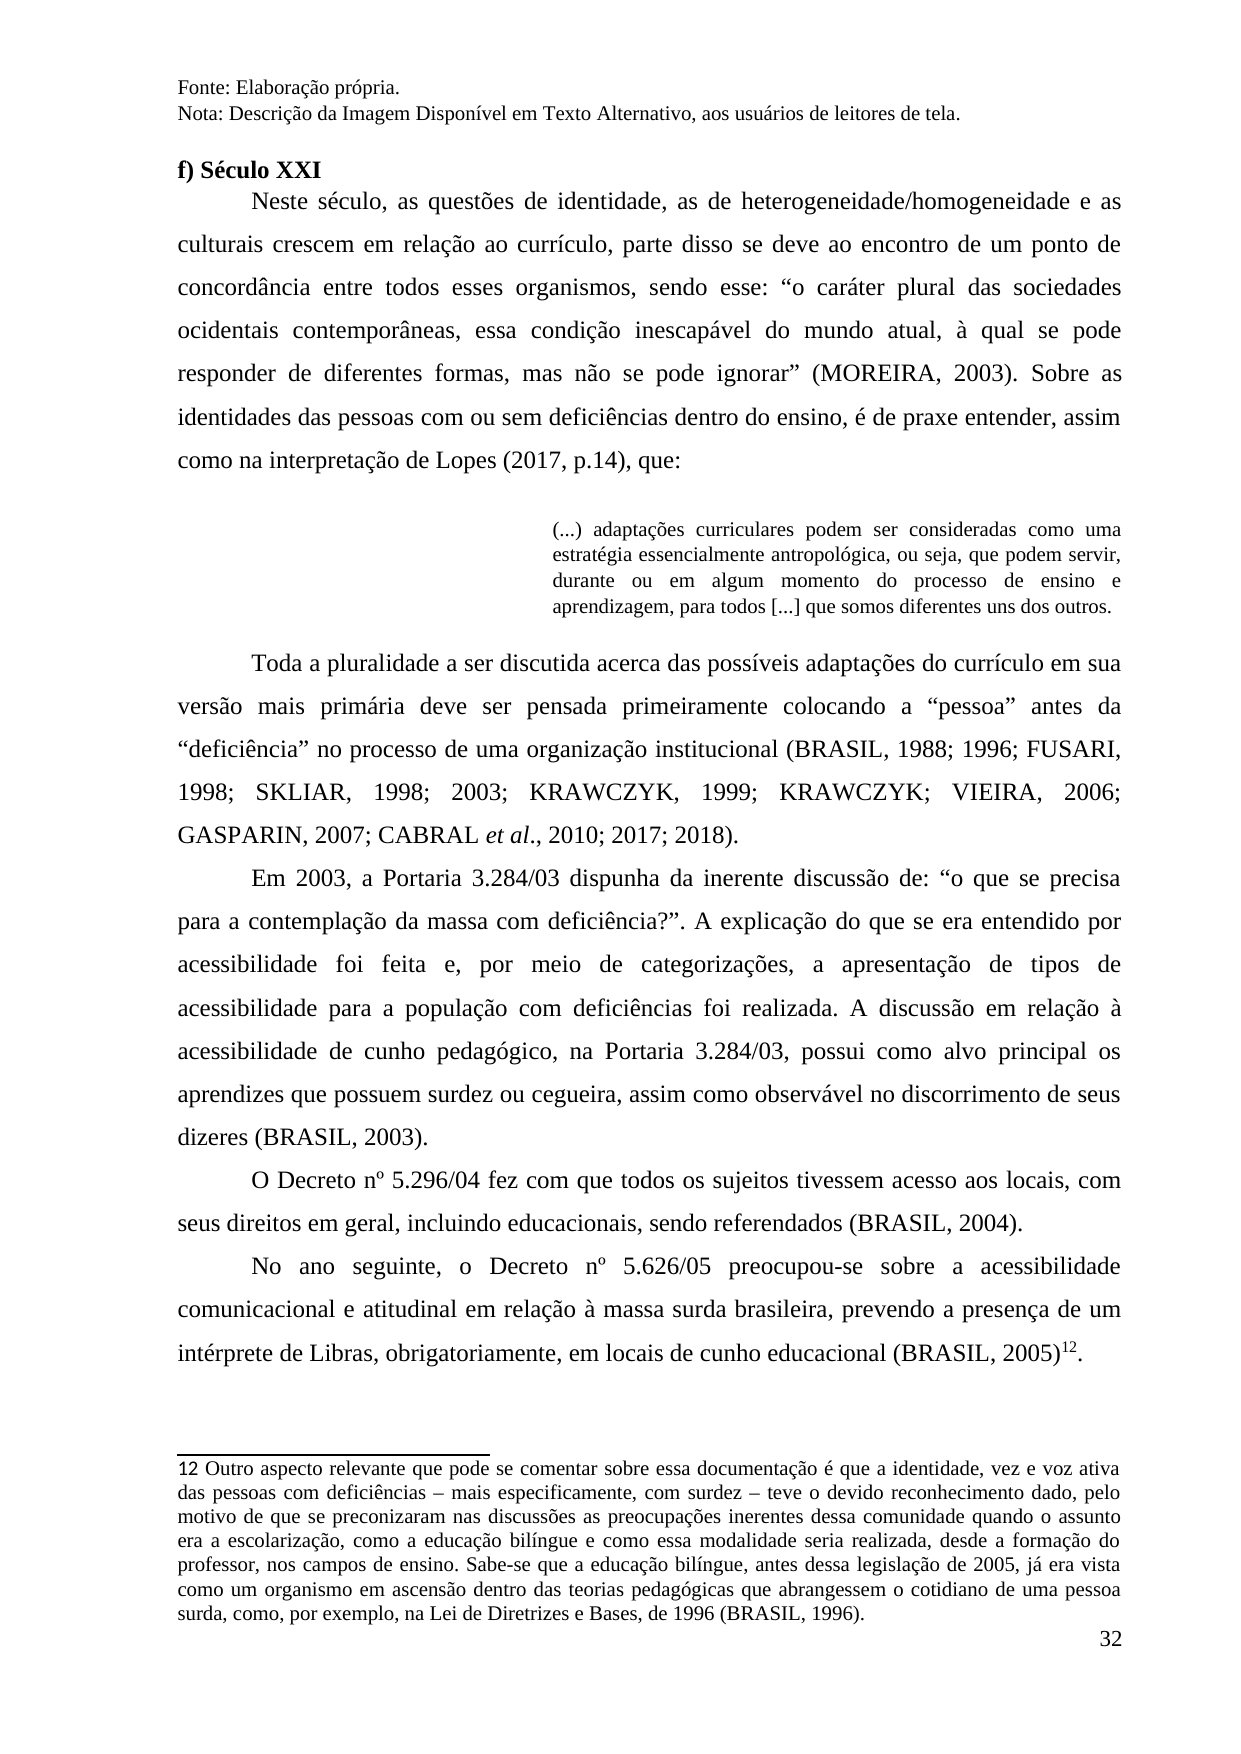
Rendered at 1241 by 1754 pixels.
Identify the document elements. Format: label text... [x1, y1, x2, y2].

text O Decreto nº 5.296/04 fez com que todos os sujeitos tivessem acesso aos locais, com seus direitos em geral, incluindo educacionais, sendo referendados (BRASIL, 2004). [177, 1165, 1122, 1237]
text Neste século, as questões de identidade, as de heterogeneidade/homogeneidade e as culturais crescem em relação ao currículo, parte disso se deve ao encontro de um ponto de concordância entre todos esses organismos, sendo esse: “o caráter plural das sociedades ocidentais contemporâneas, essa condição inescapável do mundo atual, à qual se pode responder de diferentes formas, mas não se pode ignorar” (MOREIRA, 2003). Sobre as identidades das pessoas com ou sem deficiências dentro do ensino, é de praxe entender, assim como na interpretação de Lopes (2017, p.14), que: [177, 186, 1122, 473]
text Toda a pluralidade a ser discutida acerca das possíveis adaptações do currículo em sua versão mais primária deve ser pensada primeiramente colocando a “pessoa” antes da “deficiência” no processo de uma organização institucional (BRASIL, 1988; 1996; FUSARI, 1998; SKLIAR, 1998; 2003; KRAWCZYK, 1999; KRAWCZYK; VIEIRA, 2006; GASPARIN, 2007; CABRAL et al., 2010; 2017; 2018). [177, 648, 1122, 849]
subtitle f) Século XXI [177, 155, 1122, 184]
text No ano seguinte, o Decreto nº 5.626/05 preocupou-se sobre a acessibilidade comunicacional e atitudinal em relação à massa surda brasileira, prevendo a presença de um intérprete de Libras, obrigatoriamente, em locais de cunho educacional (BRASIL, 2005). [177, 1251, 1122, 1366]
text Outro aspecto relevante que pode se comentar sobre essa documentação é que a identidade, vez e voz ativa das pessoas com deficiências – mais especificamente, com surdez – teve o devido reconhecimento dado, pelo motivo de que se preconizaram nas discussões as preocupações inerentes dessa comunidade quando o assunto era a escolarização, como a educação bilíngue e como essa modalidade seria realizada, desde a formação do professor, nos campos de ensino. Sabe-se que a educação bilíngue, antes dessa legislação de 2005, já era vista como um organismo em ascensão dentro das teorias pedagógicas que abrangessem o cotidiano de uma pessoa surda, como, por exemplo, na Lei de Diretrizes e Bases, de 1996 (BRASIL, 1996). [177, 1455, 1122, 1624]
text Fonte: Elaboração própria. [177, 75, 1122, 99]
text Em 2003, a Portaria 3.284/03 dispunha da inerente discussão de: “o que se precisa para a contemplação da massa com deficiência?”. A explicação do que se era entendido por acessibilidade foi feita e, por meio de categorizações, a apresentação de tipos de acessibilidade para a população com deficiências foi realizada. A discussão em relação à acessibilidade de cunho pedagógico, na Portaria 3.284/03, possui como alvo principal os aprendizes que possuem surdez ou cegueira, assim como observável no discorrimento de seus dizeres (BRASIL, 2003). [177, 863, 1122, 1151]
text (...) adaptações curriculares podem ser consideradas como uma estratégia essencialmente antropológica, ou seja, que podem servir, durante ou em algum momento do processo de ensino e aprendizagem, para todos [...] que somos diferentes uns dos outros. [552, 517, 1122, 618]
text Nota: Descrição da Imagem Disponível em Texto Alternativo, aos usuários de leitores de tela. [177, 101, 1122, 125]
